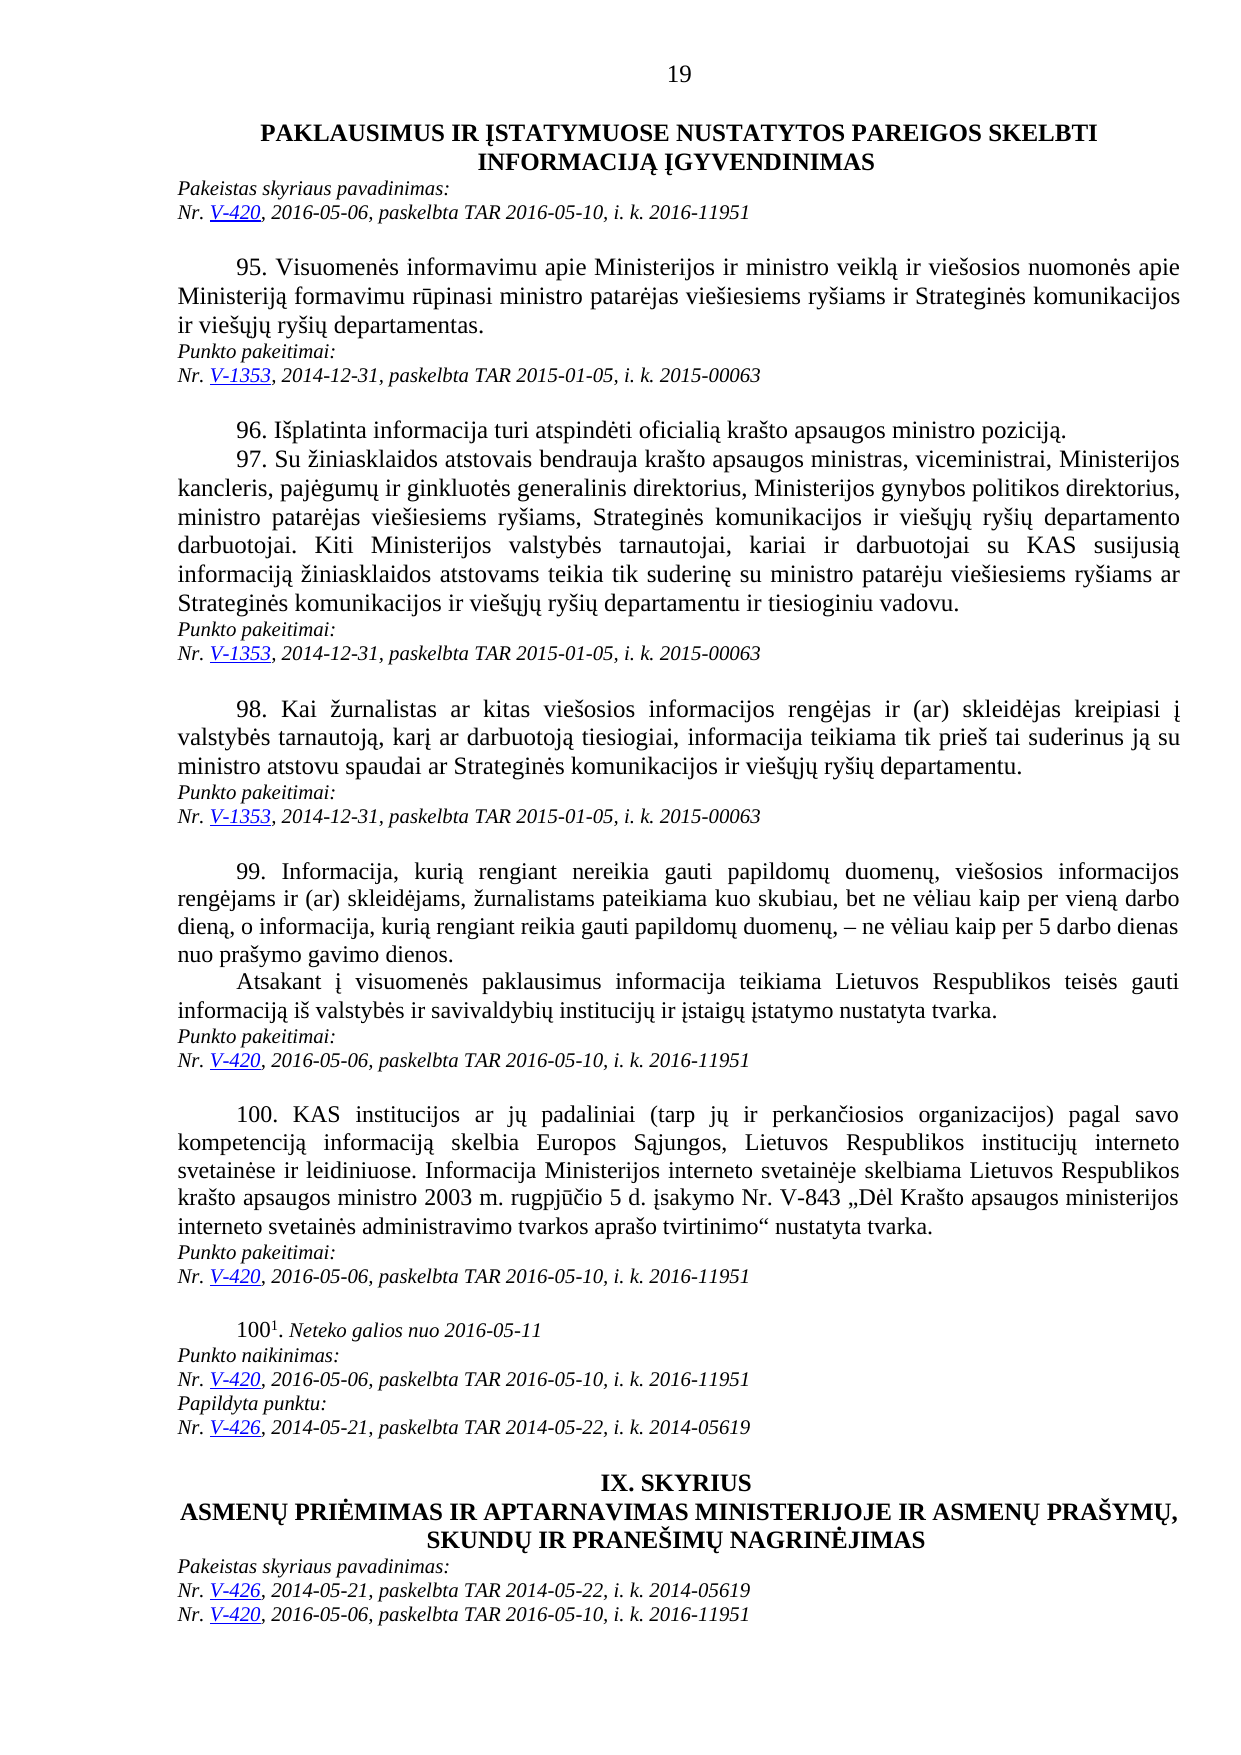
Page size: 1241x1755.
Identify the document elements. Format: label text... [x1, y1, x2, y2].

text Punkto pakeitimai: [177, 339, 1181, 363]
text Nr. V-426, 2014-05-21, paskelbta TAR 2014-05-22, i. k. 2014-05619 [177, 1415, 1181, 1439]
text Punkto pakeitimai: [177, 1024, 1181, 1048]
text Punkto pakeitimai: [177, 617, 1181, 641]
text Nr. V-420, 2016-05-06, paskelbta TAR 2016-05-10, i. k. 2016-11951 [177, 1048, 1181, 1072]
text 99. Informacija, kurią rengiant nereikia gauti papildomų duomenų, viešosios informacijos rengėjams ir (ar) skleidėjams, žurnalistams pateikiama kuo skubiau, bet ne vėliau kaip per vieną darbo dieną, o informacija, kurią rengiant reikia gauti papildomų duomenų, – ne vėliau kaip per 5 darbo dienas nuo prašymo gavimo dienos. [177, 857, 1181, 967]
text Nr. V-426, 2014-05-21, paskelbta TAR 2014-05-22, i. k. 2014-05619 [177, 1578, 1181, 1602]
text Nr. V-420, 2016-05-06, paskelbta TAR 2016-05-10, i. k. 2016-11951 [177, 1264, 1181, 1288]
text Nr. V-420, 2016-05-06, paskelbta TAR 2016-05-10, i. k. 2016-11951 [177, 200, 1181, 224]
text 96. Išplatinta informacija turi atspindėti oficialią krašto apsaugos ministro poziciją. [177, 416, 1181, 444]
text Punkto pakeitimai: [177, 1240, 1181, 1264]
text PAKLAUSIMUS IR ĮSTATYMUOSE NUSTATYTOS PAREIGOS SKELBTI INFORMACIJĄ ĮGYVENDINIMAS [177, 118, 1181, 176]
text Nr. V-420, 2016-05-06, paskelbta TAR 2016-05-10, i. k. 2016-11951 [177, 1367, 1181, 1391]
text Pakeistas skyriaus pavadinimas: [177, 176, 1181, 200]
text Nr. V-420, 2016-05-06, paskelbta TAR 2016-05-10, i. k. 2016-11951 [177, 1602, 1181, 1626]
text 95. Visuomenės informavimu apie Ministerijos ir ministro veiklą ir viešosios nuomonės apie Ministeriją formavimu rūpinasi ministro patarėjas viešiesiems ryšiams ir Strateginės komunikacijos ir viešųjų ryšių departamentas. [177, 252, 1181, 339]
text 100. KAS institucijos ar jų padaliniai (tarp jų ir perkančiosios organizacijos) pagal savo kompetenciją informaciją skelbia Europos Sąjungos, Lietuvos Respublikos institucijų interneto svetainėse ir leidiniuose. Informacija Ministerijos interneto svetainėje skelbiama Lietuvos Respublikos krašto apsaugos ministro 2003 m. rugpjūčio 5 d. įsakymo Nr. V-843 „Dėl Krašto apsaugos ministerijos interneto svetainės administravimo tvarkos aprašo tvirtinimo“ nustatyta tvarka. [177, 1101, 1181, 1240]
text Pakeistas skyriaus pavadinimas: [177, 1554, 1181, 1578]
text 1001. Neteko galios nuo 2016-05-11 [177, 1317, 1181, 1343]
text Papildyta punktu: [177, 1391, 1181, 1415]
text 98. Kai žurnalistas ar kitas viešosios informacijos rengėjas ir (ar) skleidėjas kreipiasi į valstybės tarnautoją, karį ar darbuotoją tiesiogiai, informacija teikiama tik prieš tai suderinus ją su ministro atstovu spaudai ar Strateginės komunikacijos ir viešųjų ryšių departamentu. [177, 694, 1181, 780]
text Atsakant į visuomenės paklausimus informacija teikiama Lietuvos Respublikos teisės gauti informaciją iš valstybės ir savivaldybių institucijų ir įstaigų įstatymo nustatyta tvarka. [177, 967, 1181, 1024]
text Punkto naikinimas: [177, 1343, 1181, 1367]
text 97. Su žiniasklaidos atstovais bendrauja krašto apsaugos ministras, viceministrai, Ministerijos kancleris, pajėgumų ir ginkluotės generalinis direktorius, Ministerijos gynybos politikos direktorius, ministro patarėjas viešiesiems ryšiams, Strateginės komunikacijos ir viešųjų ryšių departamento darbuotojai. Kiti Ministerijos valstybės tarnautojai, kariai ir darbuotojai su KAS susijusią informaciją žiniasklaidos atstovams teikia tik suderinę su ministro patarėju viešiesiems ryšiams ar Strateginės komunikacijos ir viešųjų ryšių departamentu ir tiesioginiu vadovu. [177, 444, 1181, 617]
text Nr. V-1353, 2014-12-31, paskelbta TAR 2015-01-05, i. k. 2015-00063 [177, 804, 1181, 828]
text Nr. V-1353, 2014-12-31, paskelbta TAR 2015-01-05, i. k. 2015-00063 [177, 363, 1181, 387]
text Nr. V-1353, 2014-12-31, paskelbta TAR 2015-01-05, i. k. 2015-00063 [177, 641, 1181, 665]
text IX. SKYRIUS ASMENŲ PRIĖMIMAS IR APTARNAVIMAS MINISTERIJOJE IR ASMENŲ PRAŠYMŲ, SKUNDŲ IR PRANEŠIMŲ NAGRINĖJIMAS [177, 1468, 1181, 1554]
text Punkto pakeitimai: [177, 780, 1181, 804]
